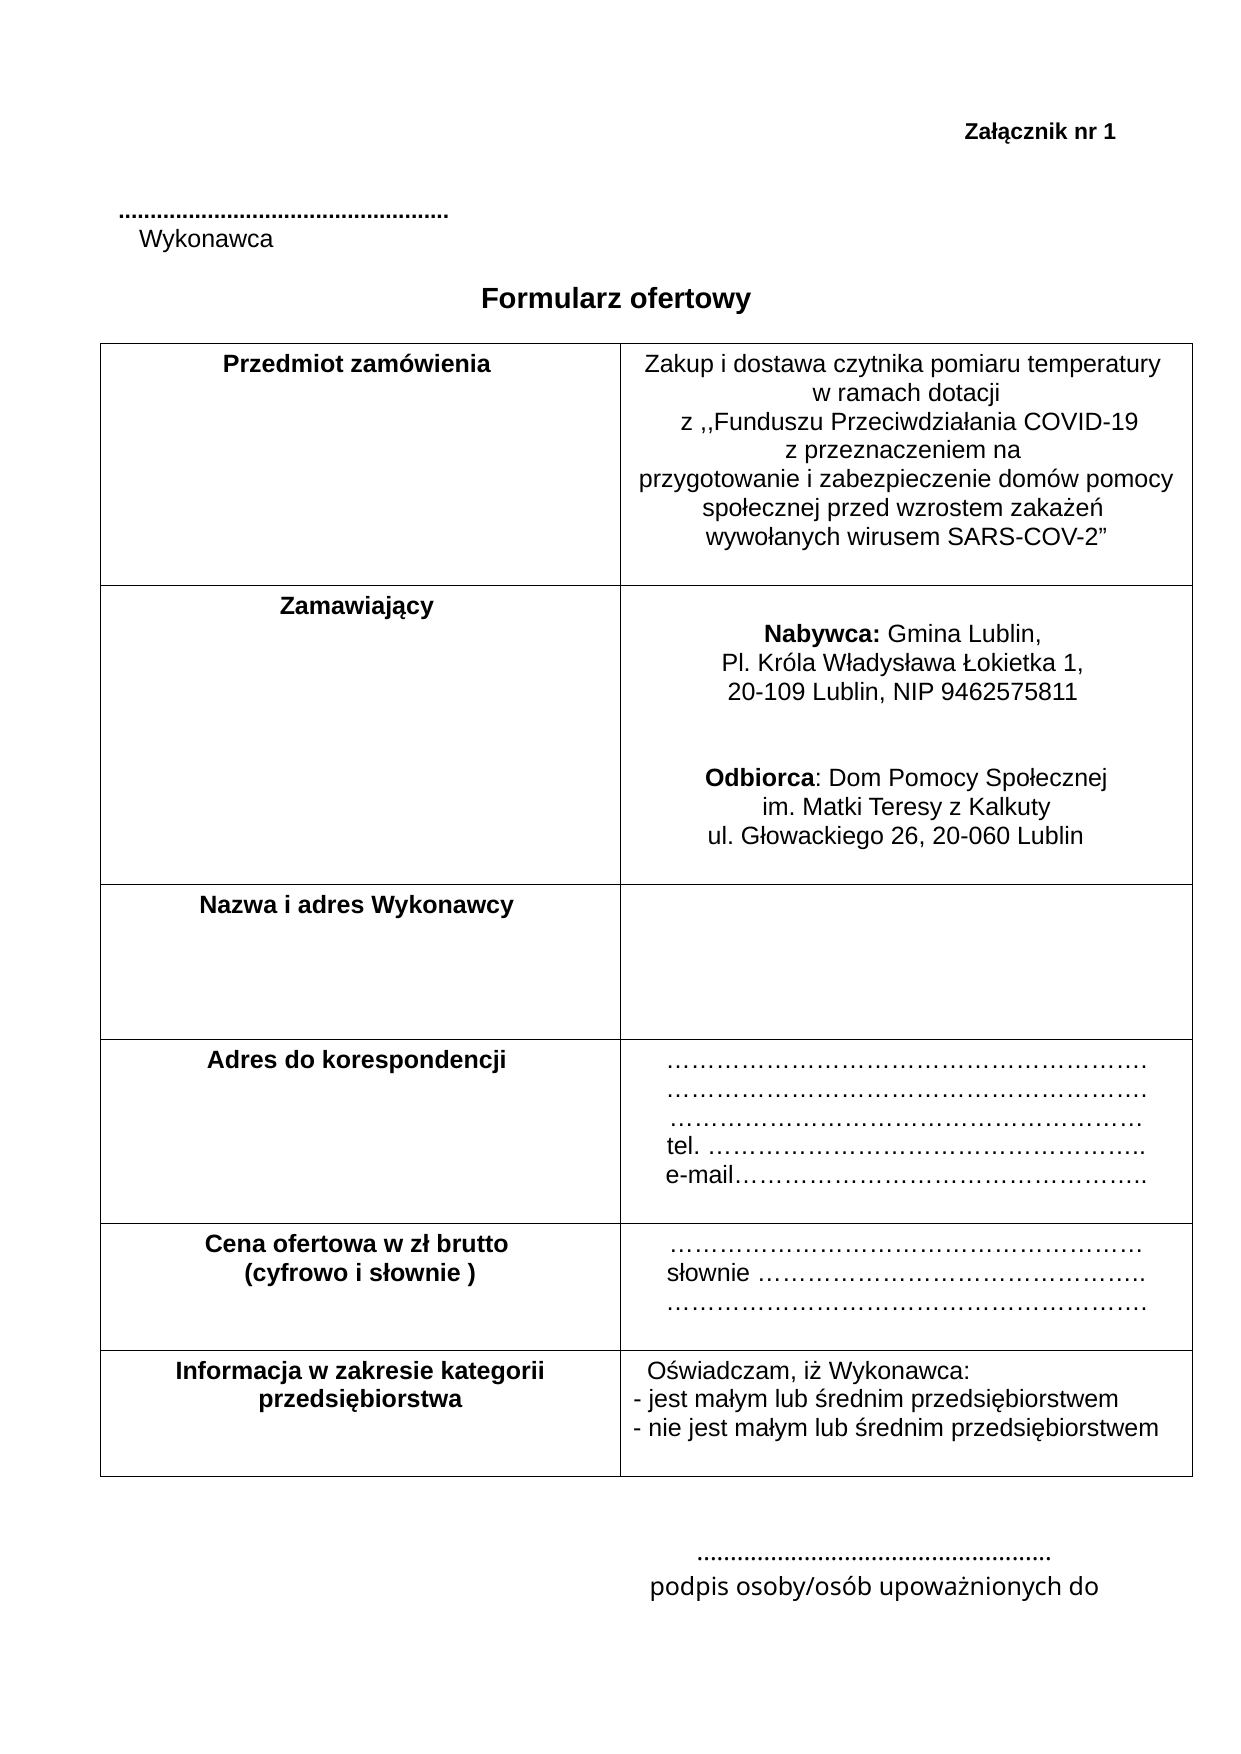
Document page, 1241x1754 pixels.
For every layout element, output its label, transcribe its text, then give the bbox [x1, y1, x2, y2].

text Formularz ofertowy [118, 281, 1122, 314]
text Wykonawca [118, 223, 1122, 252]
table_cell Oświadczam, iż Wykonawca: - jest małym lub średnim przedsiębiorstwem - nie jest małym lub średnim przedsiębiorstwem [621, 1351, 1192, 1476]
text .................................................... [118, 197, 1122, 223]
table_header Zakup i dostawa czytnika pomiaru temperatury w ramach dotacji z ,,Funduszu Przeciwdziałania COVID-19 z przeznaczeniem na przygotowanie i zabezpieczenie domów pomocy społecznej przed wzrostem zakażeń wywołanych wirusem SARS-COV-2” [621, 344, 1192, 585]
table_cell Adres do korespondencji [101, 1040, 620, 1223]
table_cell Cena ofertowa w zł brutto (cyfrowo i słownie ) [101, 1224, 620, 1350]
table_cell Zamawiający [101, 586, 620, 884]
text ..................................................... podpis osoby/osób upoważnionych do [118, 1534, 1122, 1602]
table_cell Nabywca: Gmina Lublin, Pl. Króla Władysława Łokietka 1, 20-109 Lublin, NIP 9462575811 Odbiorca: Dom Pomocy Społecznej im. Matki Teresy z Kalkuty ul. Głowackiego 26, 20-060 Lublin [621, 586, 1192, 884]
table_cell [621, 885, 1192, 1039]
text Załącznik nr 1 [118, 118, 1122, 144]
table_cell Nazwa i adres Wykonawcy [101, 885, 620, 1039]
table_cell …………………………………………………. …………………………………………………. ………………………………………………… tel. …………………………………………….. e-mail………………………………………….. [621, 1040, 1192, 1223]
table_cell Informacja w zakresie kategorii przedsiębiorstwa [101, 1351, 620, 1476]
table_cell ………………………………………………… słownie ……………………………………….. …………………………………………………. [621, 1224, 1192, 1350]
table_header Przedmiot zamówienia [101, 344, 620, 585]
